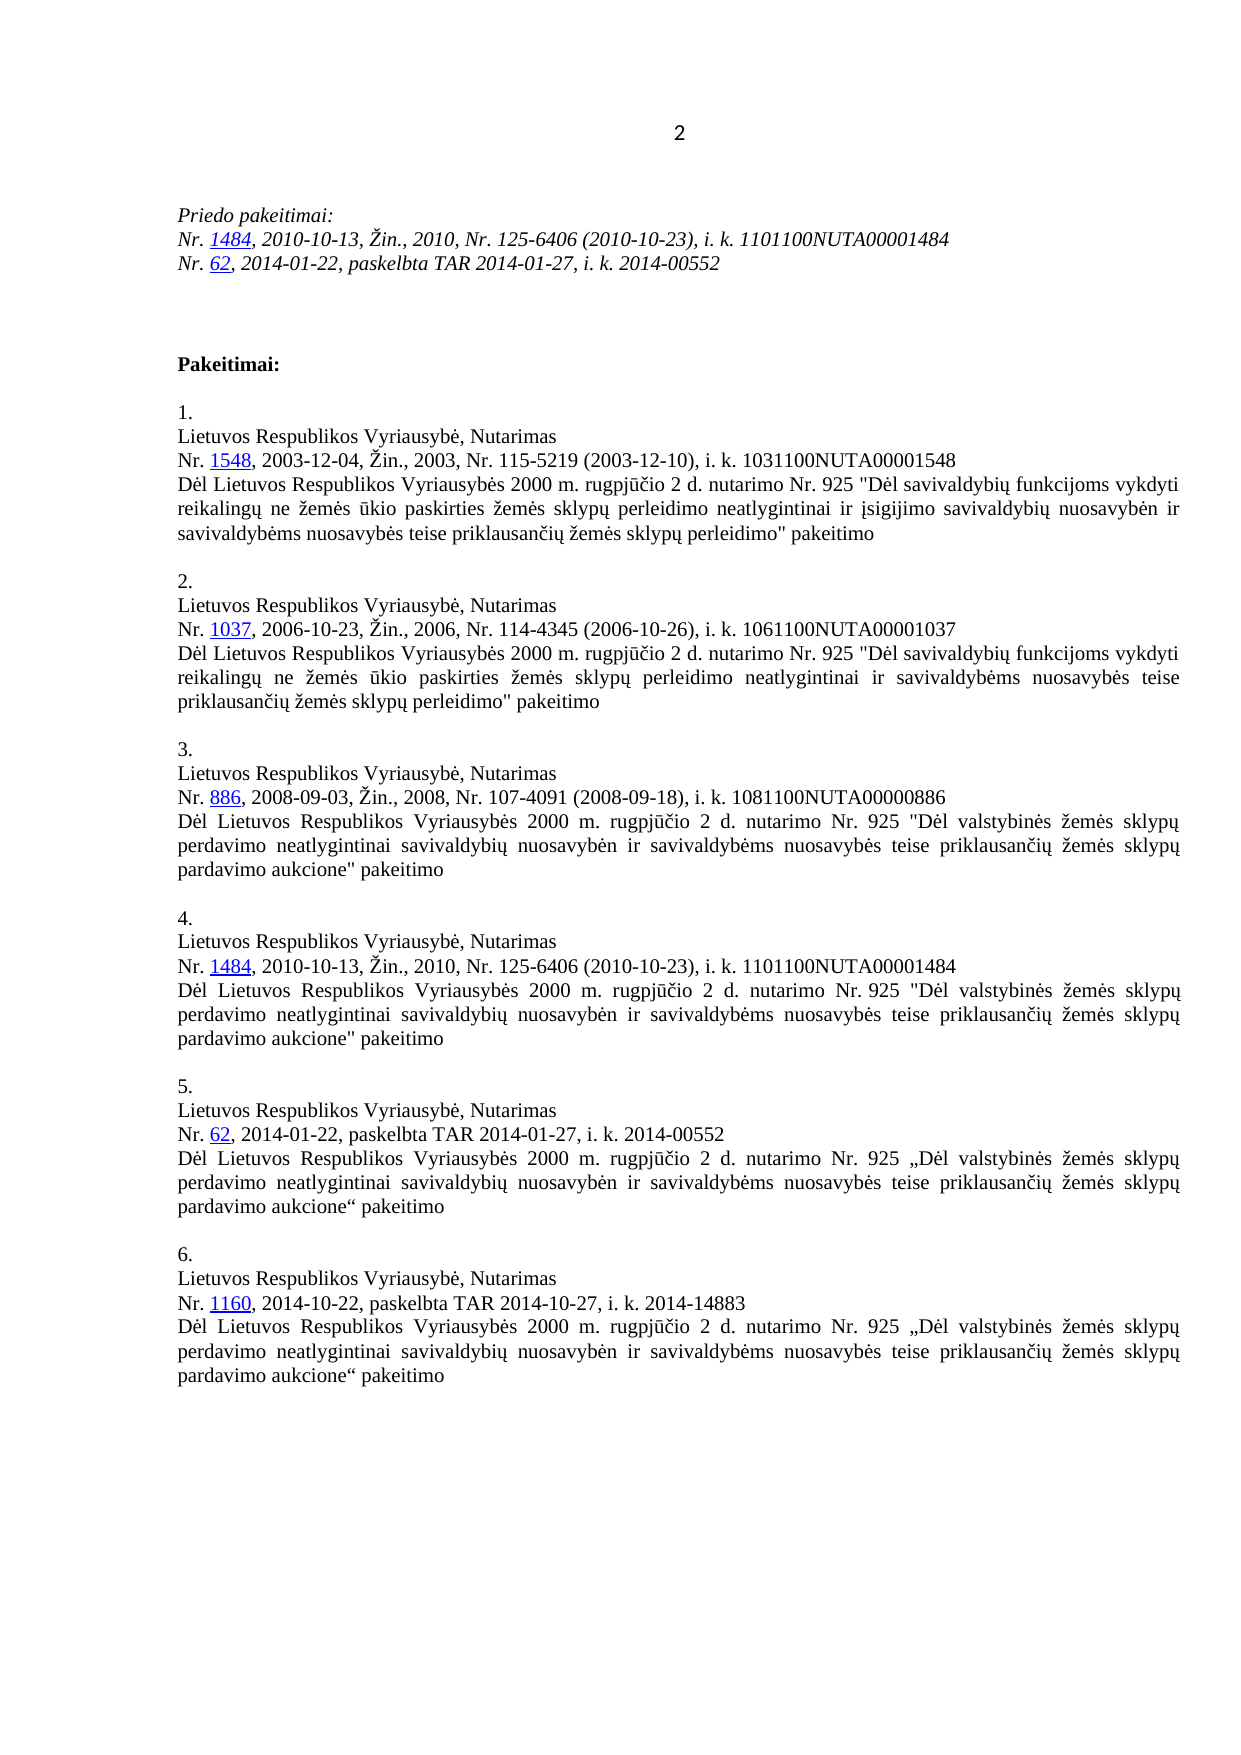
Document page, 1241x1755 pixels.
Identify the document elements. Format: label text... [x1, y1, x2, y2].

text Dėl Lietuvos Respublikos Vyriausybės 2000 m. rugpjūčio 2 d. nutarimo Nr. 925 „Dėl valstybinės žemės sklypų perdavimo neatlygintinai savivaldybių nuosavybėn ir savivaldybėms nuosavybės teise priklausančių žemės sklypų pardavimo aukcione“ pakeitimo [177, 1314, 1181, 1387]
text Dėl Lietuvos Respublikos Vyriausybės 2000 m. rugpjūčio 2 d. nutarimo Nr. 925 "Dėl valstybinės žemės sklypų perdavimo neatlygintinai savivaldybių nuosavybėn ir savivaldybėms nuosavybės teise priklausančių žemės sklypų pardavimo aukcione" pakeitimo [177, 809, 1181, 881]
text Pakeitimai: [177, 352, 1181, 376]
text 3. [177, 737, 1181, 761]
text 5. [177, 1074, 1181, 1098]
text Nr. 1484, 2010-10-13, Žin., 2010, Nr. 125-6406 (2010-10-23), i. k. 1101100NUTA00001484 [177, 227, 1181, 251]
text Dėl Lietuvos Respublikos Vyriausybės 2000 m. rugpjūčio 2 d. nutarimo Nr. 925 "Dėl savivaldybių funkcijoms vykdyti reikalingų ne žemės ūkio paskirties žemės sklypų perleidimo neatlygintinai ir įsigijimo savivaldybių nuosavybėn ir savivaldybėms nuosavybės teise priklausančių žemės sklypų perleidimo" pakeitimo [177, 472, 1181, 544]
text Nr. 62, 2014-01-22, paskelbta TAR 2014-01-27, i. k. 2014-00552 [177, 1122, 1181, 1146]
text Lietuvos Respublikos Vyriausybė, Nutarimas [177, 1098, 1181, 1122]
text Lietuvos Respublikos Vyriausybė, Nutarimas [177, 761, 1181, 785]
text Nr. 1160, 2014-10-22, paskelbta TAR 2014-10-27, i. k. 2014-14883 [177, 1290, 1181, 1314]
text Lietuvos Respublikos Vyriausybė, Nutarimas [177, 424, 1181, 448]
text Nr. 1037, 2006-10-23, Žin., 2006, Nr. 114-4345 (2006-10-26), i. k. 1061100NUTA00001037 [177, 617, 1181, 641]
text 1. [177, 400, 1181, 424]
text Priedo pakeitimai: [177, 203, 1181, 227]
text Dėl Lietuvos Respublikos Vyriausybės 2000 m. rugpjūčio 2 d. nutarimo Nr. 925 „Dėl valstybinės žemės sklypų perdavimo neatlygintinai savivaldybių nuosavybėn ir savivaldybėms nuosavybės teise priklausančių žemės sklypų pardavimo aukcione“ pakeitimo [177, 1146, 1181, 1218]
text Nr. 1548, 2003-12-04, Žin., 2003, Nr. 115-5219 (2003-12-10), i. k. 1031100NUTA00001548 [177, 448, 1181, 472]
text Dėl Lietuvos Respublikos Vyriausybės 2000 m. rugpjūčio 2 d. nutarimo Nr. 925 "Dėl valstybinės žemės sklypų perdavimo neatlygintinai savivaldybių nuosavybėn ir savivaldybėms nuosavybės teise priklausančių žemės sklypų pardavimo aukcione" pakeitimo [177, 978, 1181, 1050]
text Nr. 886, 2008-09-03, Žin., 2008, Nr. 107-4091 (2008-09-18), i. k. 1081100NUTA00000886 [177, 785, 1181, 809]
text Nr. 62, 2014-01-22, paskelbta TAR 2014-01-27, i. k. 2014-00552 [177, 251, 1181, 275]
text Lietuvos Respublikos Vyriausybė, Nutarimas [177, 929, 1181, 953]
text Nr. 1484, 2010-10-13, Žin., 2010, Nr. 125-6406 (2010-10-23), i. k. 1101100NUTA00001484 [177, 953, 1181, 978]
text Lietuvos Respublikos Vyriausybė, Nutarimas [177, 593, 1181, 617]
text 6. [177, 1242, 1181, 1266]
text 2. [177, 568, 1181, 593]
text Lietuvos Respublikos Vyriausybė, Nutarimas [177, 1266, 1181, 1290]
text 4. [177, 905, 1181, 929]
text Dėl Lietuvos Respublikos Vyriausybės 2000 m. rugpjūčio 2 d. nutarimo Nr. 925 "Dėl savivaldybių funkcijoms vykdyti reikalingų ne žemės ūkio paskirties žemės sklypų perleidimo neatlygintinai ir savivaldybėms nuosavybės teise priklausančių žemės sklypų perleidimo" pakeitimo [177, 641, 1181, 713]
